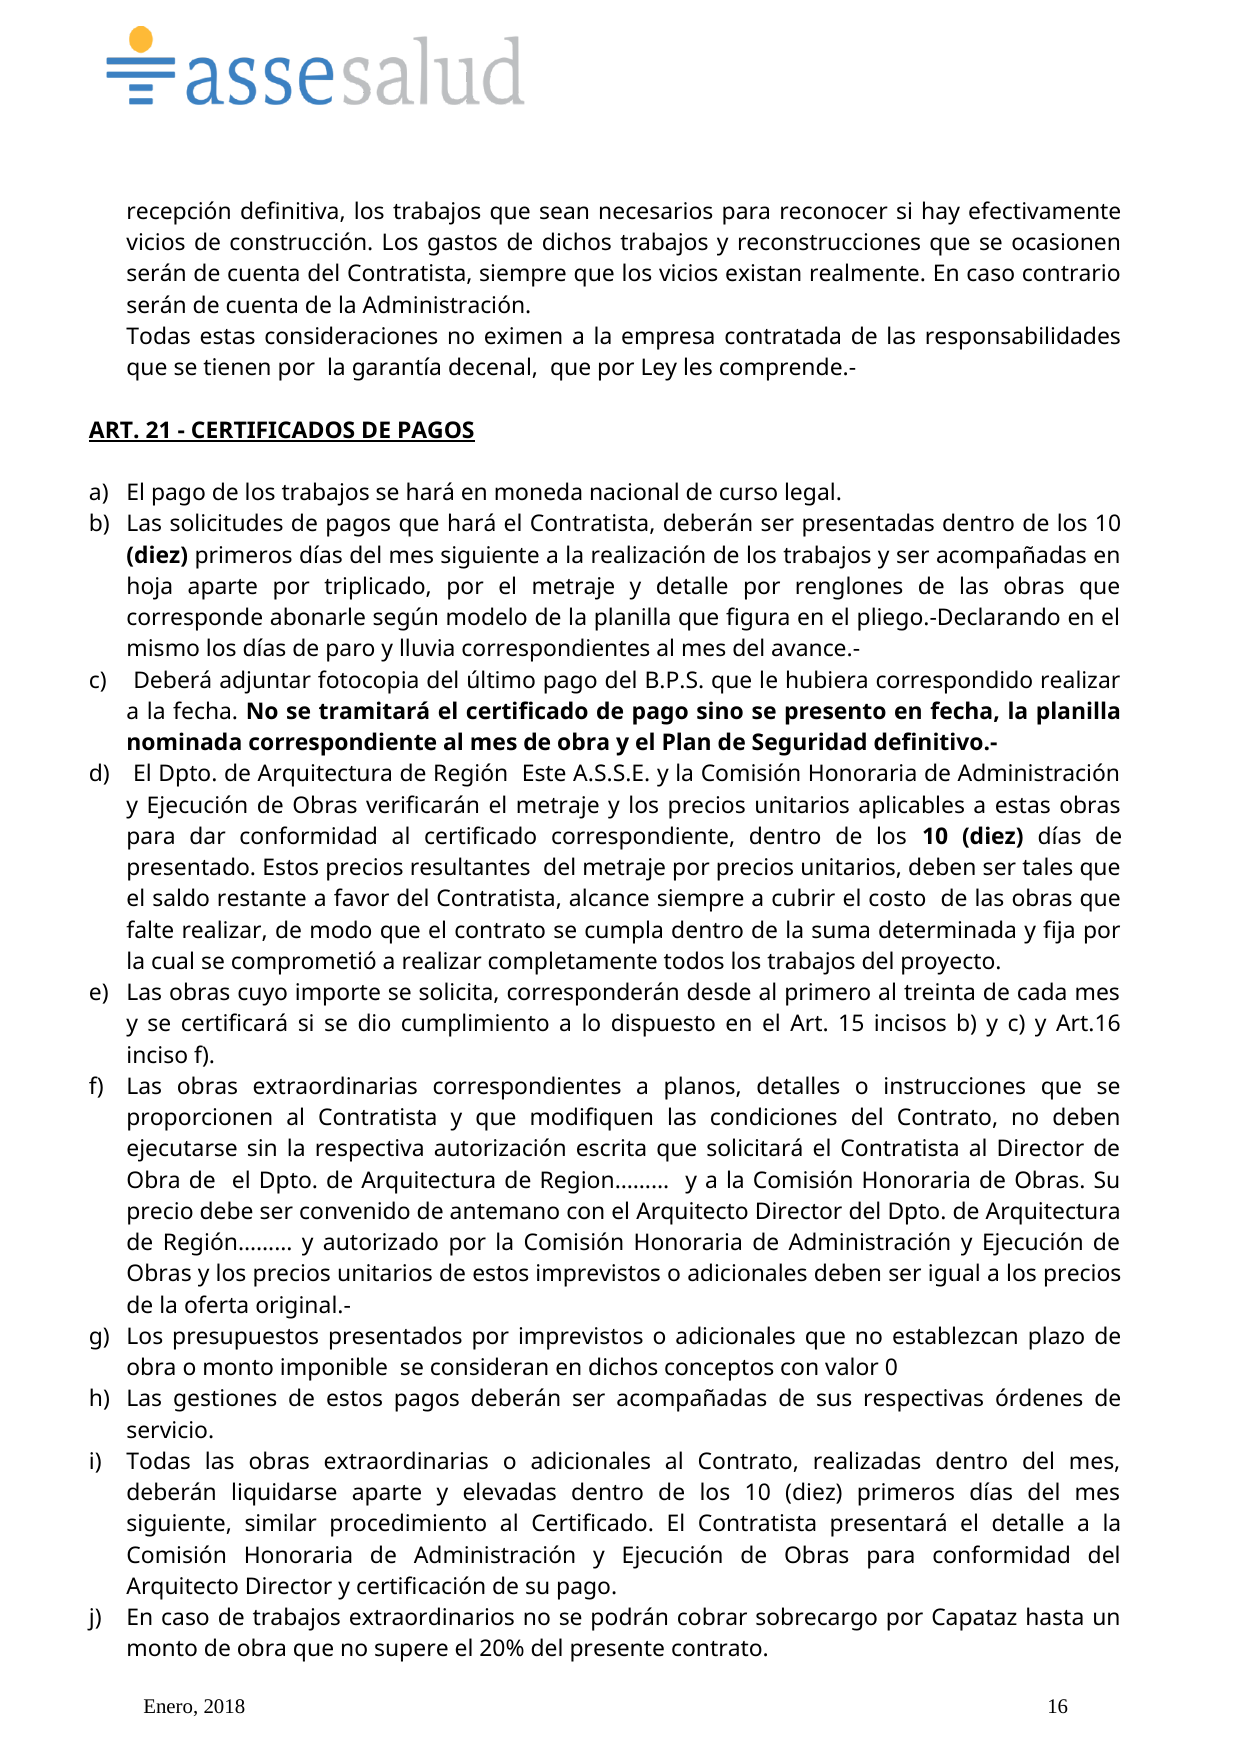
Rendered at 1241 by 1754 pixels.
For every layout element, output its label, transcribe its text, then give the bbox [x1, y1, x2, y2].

list Todas las obras extraordinarias o adicionales al Contrato, realizadas dentro del mes, deberán liquidarse aparte y elevadas dentro de los 10 (diez) primeros días del mes siguiente, similar procedimiento al Certificado. El Contratista presentará el detalle a la Comisión Honoraria de Administración y Ejecución de Obras para conformidad del Arquitecto Director y certificación de su pago. [89, 1445, 1122, 1601]
picture [106, 26, 525, 105]
list El Dpto. de Arquitectura de Región Este A.S.S.E. y la Comisión Honoraria de Administración y Ejecución de Obras verificarán el metraje y los precios unitarios aplicables a estas obras para dar conformidad al certificado correspondiente, dentro de los 10 (diez) días de presentado. Estos precios resultantes del metraje por precios unitarios, deben ser tales que el saldo restante a favor del Contratista, alcance siempre a cubrir el costo de las obras que falte realizar, de modo que el contrato se cumpla dentro de la suma determinada y fija por la cual se comprometió a realizar completamente todos los trabajos del proyecto. [89, 757, 1122, 976]
list Las obras extraordinarias correspondientes a planos, detalles o instrucciones que se proporcionen al Contratista y que modifiquen las condiciones del Contrato, no deben ejecutarse sin la respectiva autorización escrita que solicitará el Contratista al Director de Obra de el Dpto. de Arquitectura de Region……… y a la Comisión Honoraria de Obras. Su precio debe ser convenido de antemano con el Arquitecto Director del Dpto. de Arquitectura de Región……… y autorizado por la Comisión Honoraria de Administración y Ejecución de Obras y los precios unitarios de estos imprevistos o adicionales deben ser igual a los precios de la oferta original.- [89, 1070, 1122, 1320]
text ART. 21 - CERTIFICADOS DE PAGOS [89, 414, 1122, 445]
list El pago de los trabajos se hará en moneda nacional de curso legal. [89, 476, 1122, 507]
list recepción definitiva, los trabajos que sean necesarios para reconocer si hay efectivamente vicios de construcción. Los gastos de dichos trabajos y reconstrucciones que se ocasionen serán de cuenta del Contratista, siempre que los vicios existan realmente. En caso contrario serán de cuenta de la Administración. [89, 195, 1122, 320]
list Las gestiones de estos pagos deberán ser acompañadas de sus respectivas órdenes de servicio. [89, 1382, 1122, 1445]
list Los presupuestos presentados por imprevistos o adicionales que no establezcan plazo de obra o monto imponible se consideran en dichos conceptos con valor 0 [89, 1320, 1122, 1382]
list Las obras cuyo importe se solicita, corresponderán desde al primero al treinta de cada mes y se certificará si se dio cumplimiento a lo dispuesto en el Art. 15 incisos b) y c) y Art.16 inciso f). [89, 976, 1122, 1070]
list En caso de trabajos extraordinarios no se podrán cobrar sobrecargo por Capataz hasta un monto de obra que no supere el 20% del presente contrato. [89, 1601, 1122, 1664]
text Todas estas consideraciones no eximen a la empresa contratada de las responsabilidades que se tienen por la garantía decenal, que por Ley les comprende.- [126, 320, 1122, 382]
list Las solicitudes de pagos que hará el Contratista, deberán ser presentadas dentro de los 10 (diez) primeros días del mes siguiente a la realización de los trabajos y ser acompañadas en hoja aparte por triplicado, por el metraje y detalle por renglones de las obras que corresponde abonarle según modelo de la planilla que figura en el pliego.-Declarando en el mismo los días de paro y lluvia correspondientes al mes del avance.- [89, 507, 1122, 664]
list Deberá adjuntar fotocopia del último pago del B.P.S. que le hubiera correspondido realizar a la fecha. No se tramitará el certificado de pago sino se presento en fecha, la planilla nominada correspondiente al mes de obra y el Plan de Seguridad definitivo.- [89, 664, 1122, 757]
